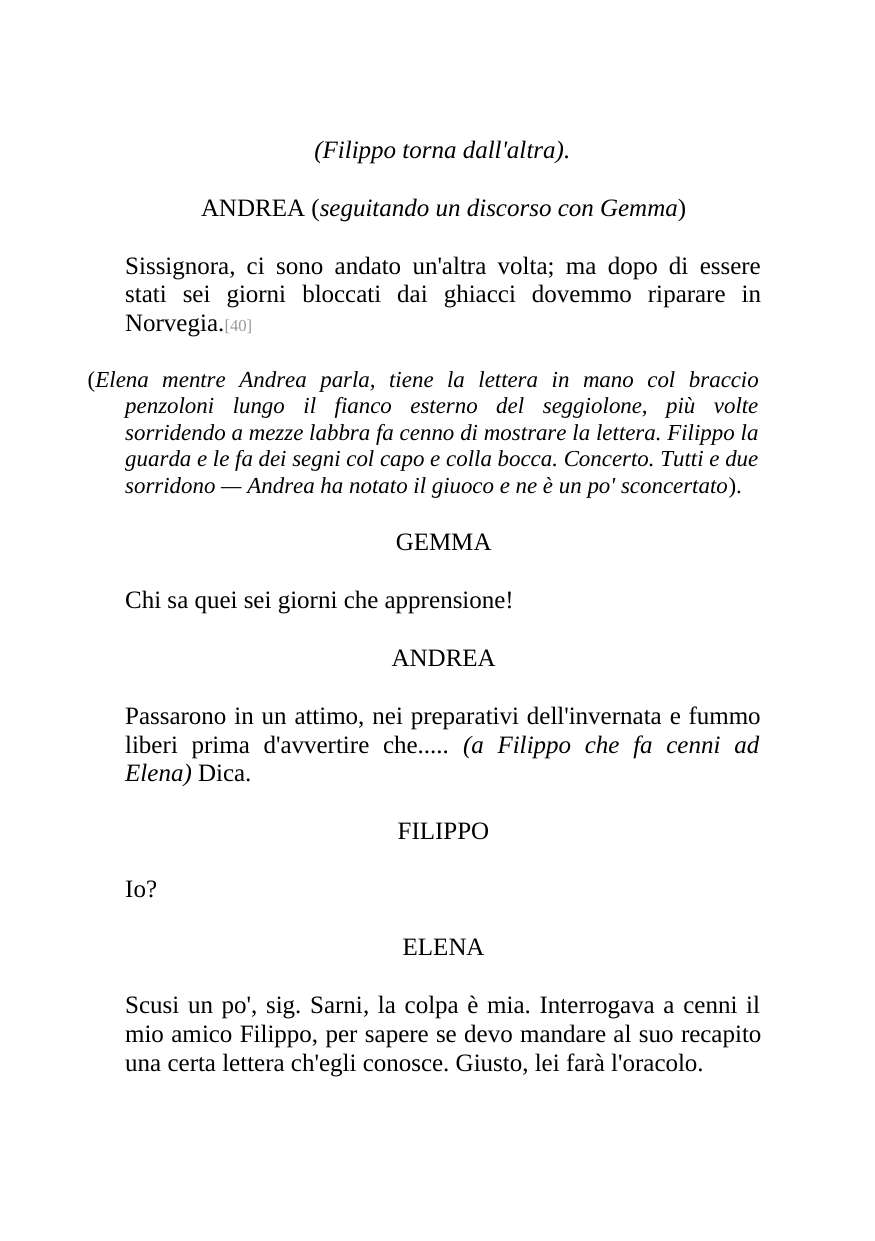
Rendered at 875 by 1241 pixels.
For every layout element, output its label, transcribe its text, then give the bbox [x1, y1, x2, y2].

text Io? [125, 874, 762, 903]
text Passarono in un attimo, nei preparativi dell'invernata e fummo liberi prima d'avvertire che..... (a Filippo che fa cenni ad Elena) Dica. [125, 701, 762, 787]
text (Filippo torna dall'altra). [125, 135, 762, 164]
text ANDREA [125, 643, 762, 672]
text ELENA [125, 932, 762, 961]
text Sissignora, ci sono andato un'altra volta; ma dopo di essere stati sei giorni bloccati dai ghiacci dovemmo riparare in Norvegia.[40] [125, 251, 762, 337]
text (Elena mentre Andrea parla, tiene la lettera in mano col braccio penzoloni lungo il fianco esterno del seggiolone, più volte sorridendo a mezze labbra fa cenno di mostrare la lettera. Filippo la guarda e le fa dei segni col capo e colla bocca. Concerto. Tutti e due sorridono — Andrea ha notato il giuoco e ne è un po' sconcertato). [87, 366, 762, 498]
text FILIPPO [125, 816, 762, 845]
text Chi sa quei sei giorni che apprensione! [125, 585, 762, 614]
text GEMMA [125, 527, 762, 556]
text Scusi un po', sig. Sarni, la colpa è mia. Interrogava a cenni il mio amico Filippo, per sapere se devo mandare al suo recapito una certa lettera ch'egli conosce. Giusto, lei farà l'oracolo. [125, 990, 762, 1076]
text ANDREA (seguitando un discorso con Gemma) [125, 193, 762, 222]
